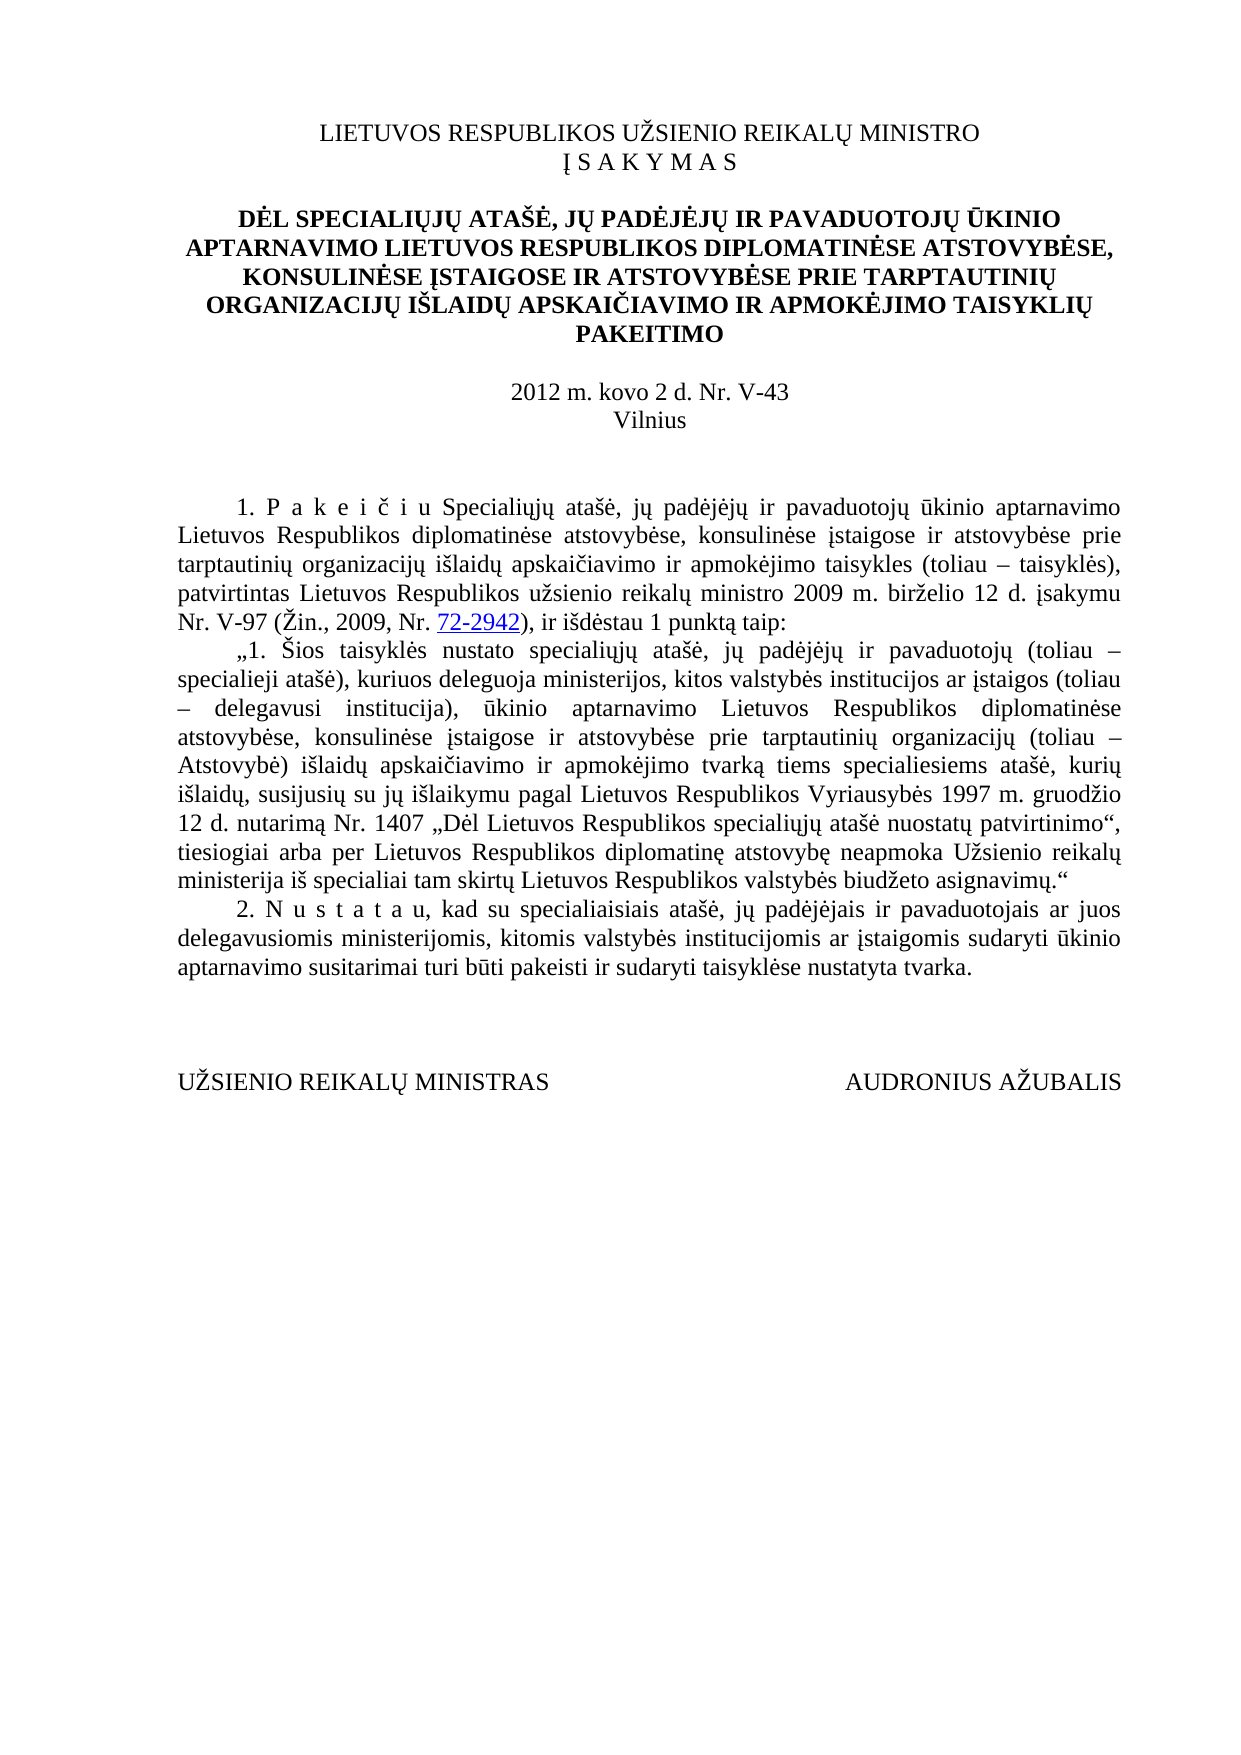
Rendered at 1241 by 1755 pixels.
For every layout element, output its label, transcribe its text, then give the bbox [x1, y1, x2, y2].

text 1. P a k e i č i u Specialiųjų atašė, jų padėjėjų ir pavaduotojų ūkinio aptarnavimo Lietuvos Respublikos diplomatinėse atstovybėse, konsulinėse įstaigose ir atstovybėse prie tarptautinių organizacijų išlaidų apskaičiavimo ir apmokėjimo taisykles (toliau – taisyklės), patvirtintas Lietuvos Respublikos užsienio reikalų ministro 2009 m. birželio 12 d. įsakymu Nr. V-97 (Žin., 2009, Nr. 72-2942), ir išdėstau 1 punktą taip: [177, 492, 1122, 636]
text Užsienio reikalų ministras Audronius Ažubalis [177, 1067, 1122, 1096]
text 2. N u s t a t a u, kad su specialiaisiais atašė, jų padėjėjais ir pavaduotojais ar juos delegavusiomis ministerijomis, kitomis valstybės institucijomis ar įstaigomis sudaryti ūkinio aptarnavimo susitarimai turi būti pakeisti ir sudaryti taisyklėse nustatyta tvarka. [177, 894, 1122, 981]
text DĖL SPECIALIŲJŲ ATAŠĖ, JŲ PADĖJĖJŲ IR PAVADUOTOJŲ ŪKINIO APTARNAVIMO LIETUVOS RESPUBLIKOS DIPLOMATINĖSE ATSTOVYBĖSE, KONSULINĖSE ĮSTAIGOSE IR ATSTOVYBĖSE PRIE TARPTAUTINIŲ ORGANIZACIJŲ IŠLAIDŲ APSKAIČIAVIMO IR APMOKĖJIMO TAISYKLIŲ PAKEITIMO [177, 204, 1122, 348]
text 2012 m. kovo 2 d. Nr. V-43 [177, 377, 1122, 406]
text LIETUVOS RESPUBLIKOS UŽSIENIO REIKALŲ MINISTRO [177, 118, 1122, 147]
text „1. Šios taisyklės nustato specialiųjų atašė, jų padėjėjų ir pavaduotojų (toliau – specialieji atašė), kuriuos deleguoja ministerijos, kitos valstybės institucijos ar įstaigos (toliau – delegavusi institucija), ūkinio aptarnavimo Lietuvos Respublikos diplomatinėse atstovybėse, konsulinėse įstaigose ir atstovybėse prie tarptautinių organizacijų (toliau – Atstovybė) išlaidų apskaičiavimo ir apmokėjimo tvarką tiems specialiesiems atašė, kurių išlaidų, susijusių su jų išlaikymu pagal Lietuvos Respublikos Vyriausybės 1997 m. gruodžio 12 d. nutarimą Nr. 1407 „Dėl Lietuvos Respublikos specialiųjų atašė nuostatų patvirtinimo“, tiesiogiai arba per Lietuvos Respublikos diplomatinę atstovybę neapmoka Užsienio reikalų ministerija iš specialiai tam skirtų Lietuvos Respublikos valstybės biudžeto asignavimų.“ [177, 636, 1122, 894]
text Į S A K Y M A S [177, 147, 1122, 176]
text Vilnius [177, 406, 1122, 434]
